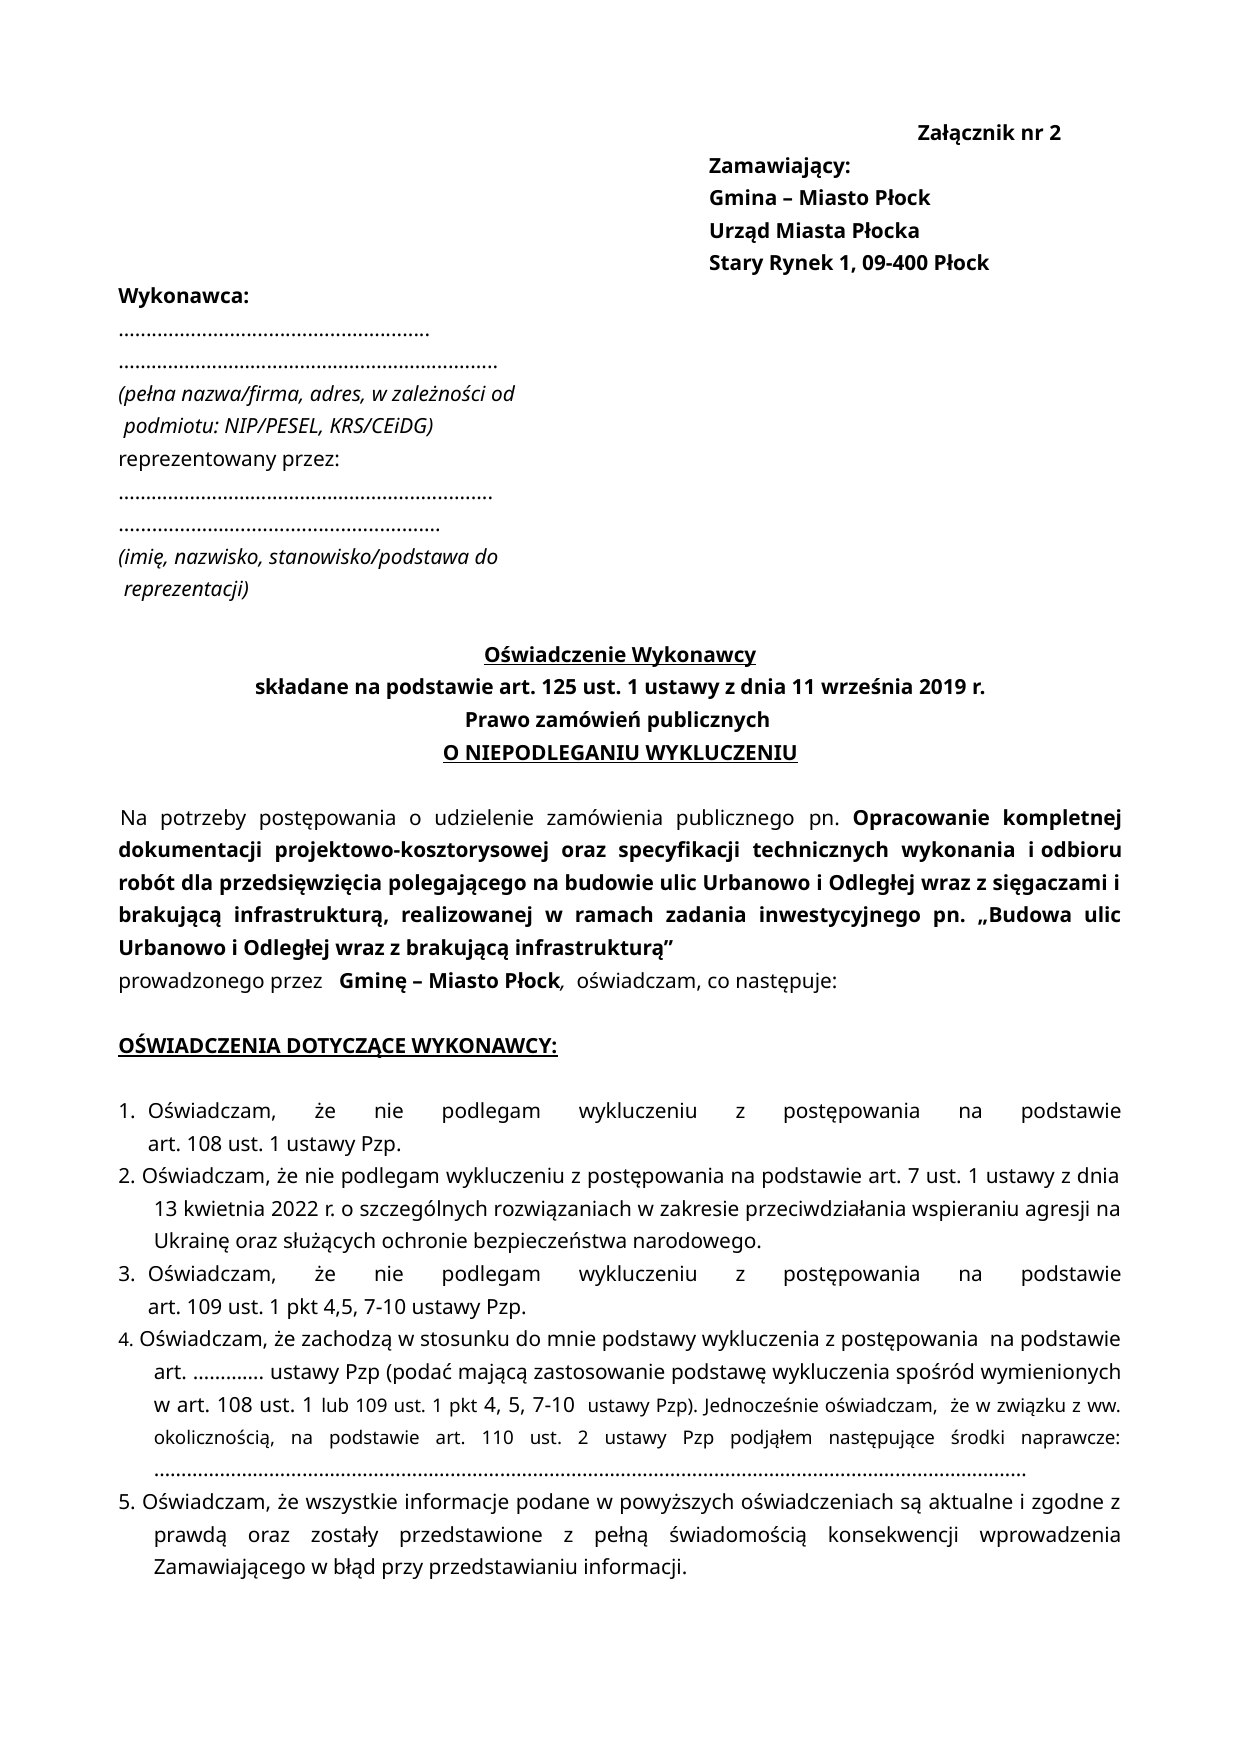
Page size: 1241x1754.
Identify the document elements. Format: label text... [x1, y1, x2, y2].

text …………………………………………………............ [118, 346, 1122, 375]
text prowadzonego przez Gminę – Miasto Płock, oświadczam, co następuje: [118, 966, 1122, 994]
text reprezentowany przez: [118, 444, 1122, 473]
text Załącznik nr 2 [118, 118, 1122, 147]
text składane na podstawie art. 125 ust. 1 ustawy z dnia 11 września 2019 r. [118, 672, 1122, 701]
text 1. Oświadczam, że nie podlegam wykluczeniu z postępowania na podstawie art. 108 ust. 1 ustawy Pzp. [118, 1096, 1122, 1157]
text O NIEPODLEGANIU WYKLUCZENIU [118, 738, 1122, 766]
text 3. Oświadczam, że nie podlegam wykluczeniu z postępowania na podstawie art. 109 ust. 1 pkt 4,5, 7-10 ustawy Pzp. [118, 1259, 1122, 1320]
text Urząd Miasta Płocka [118, 216, 1122, 244]
text Na potrzeby postępowania o udzielenie zamówienia publicznego pn. Opracowanie kompletnej dokumentacji projektowo-kosztorysowej oraz specyfikacji technicznych wykonania i odbioru robót dla przedsięwzięcia polegającego na budowie ulic Urbanowo i Odległej wraz z sięgaczami i brakującą infrastrukturą, realizowanej w ramach zadania inwestycyjnego pn. „Budowa ulic Urbanowo i Odległej wraz z brakującą infrastrukturą” [118, 803, 1122, 962]
text Gmina – Miasto Płock [118, 183, 1122, 212]
text 4. Oświadczam, że zachodzą w stosunku do mnie podstawy wykluczenia z postępowania na podstawie art. …………. ustawy Pzp (podać mającą zastosowanie podstawę wykluczenia spośród wymienionych w art. 108 ust. 1 lub 109 ust. 1 pkt 4, 5, 7-10 ustawy Pzp). Jednocześnie oświadczam, że w związku z ww. okolicznością, na podstawie art. 110 ust. 2 ustawy Pzp podjąłem następujące środki naprawcze: …………………………………………………………………………………………………………………………………………… [118, 1324, 1122, 1483]
text Wykonawca: [118, 281, 1122, 309]
text ……………………………………………................. [118, 477, 1122, 505]
text Zamawiający: [118, 151, 1122, 179]
text OŚWIADCZENIA DOTYCZĄCE WYKONAWCY: [118, 1031, 1122, 1059]
text .............……….................................... [118, 509, 1122, 538]
text reprezentacji) [118, 574, 1122, 603]
text (pełna nazwa/firma, adres, w zależności od [118, 379, 1122, 407]
text Prawo zamówień publicznych [118, 705, 1122, 733]
text …..................................................... [118, 314, 1122, 342]
text 5. Oświadczam, że wszystkie informacje podane w powyższych oświadczeniach są aktualne i zgodne z prawdą oraz zostały przedstawione z pełną świadomością konsekwencji wprowadzenia Zamawiającego w błąd przy przedstawianiu informacji. [118, 1487, 1122, 1581]
text (imię, nazwisko, stanowisko/podstawa do [118, 542, 1122, 570]
text Oświadczenie Wykonawcy [118, 640, 1122, 668]
text 2. Oświadczam, że nie podlegam wykluczeniu z postępowania na podstawie art. 7 ust. 1 ustawy z dnia 13 kwietnia 2022 r. o szczególnych rozwiązaniach w zakresie przeciwdziałania wspieraniu agresji na Ukrainę oraz służących ochronie bezpieczeństwa narodowego. [118, 1161, 1122, 1255]
text Stary Rynek 1, 09-400 Płock [118, 248, 1122, 277]
text podmiotu: NIP/PESEL, KRS/CEiDG) [118, 412, 1122, 440]
